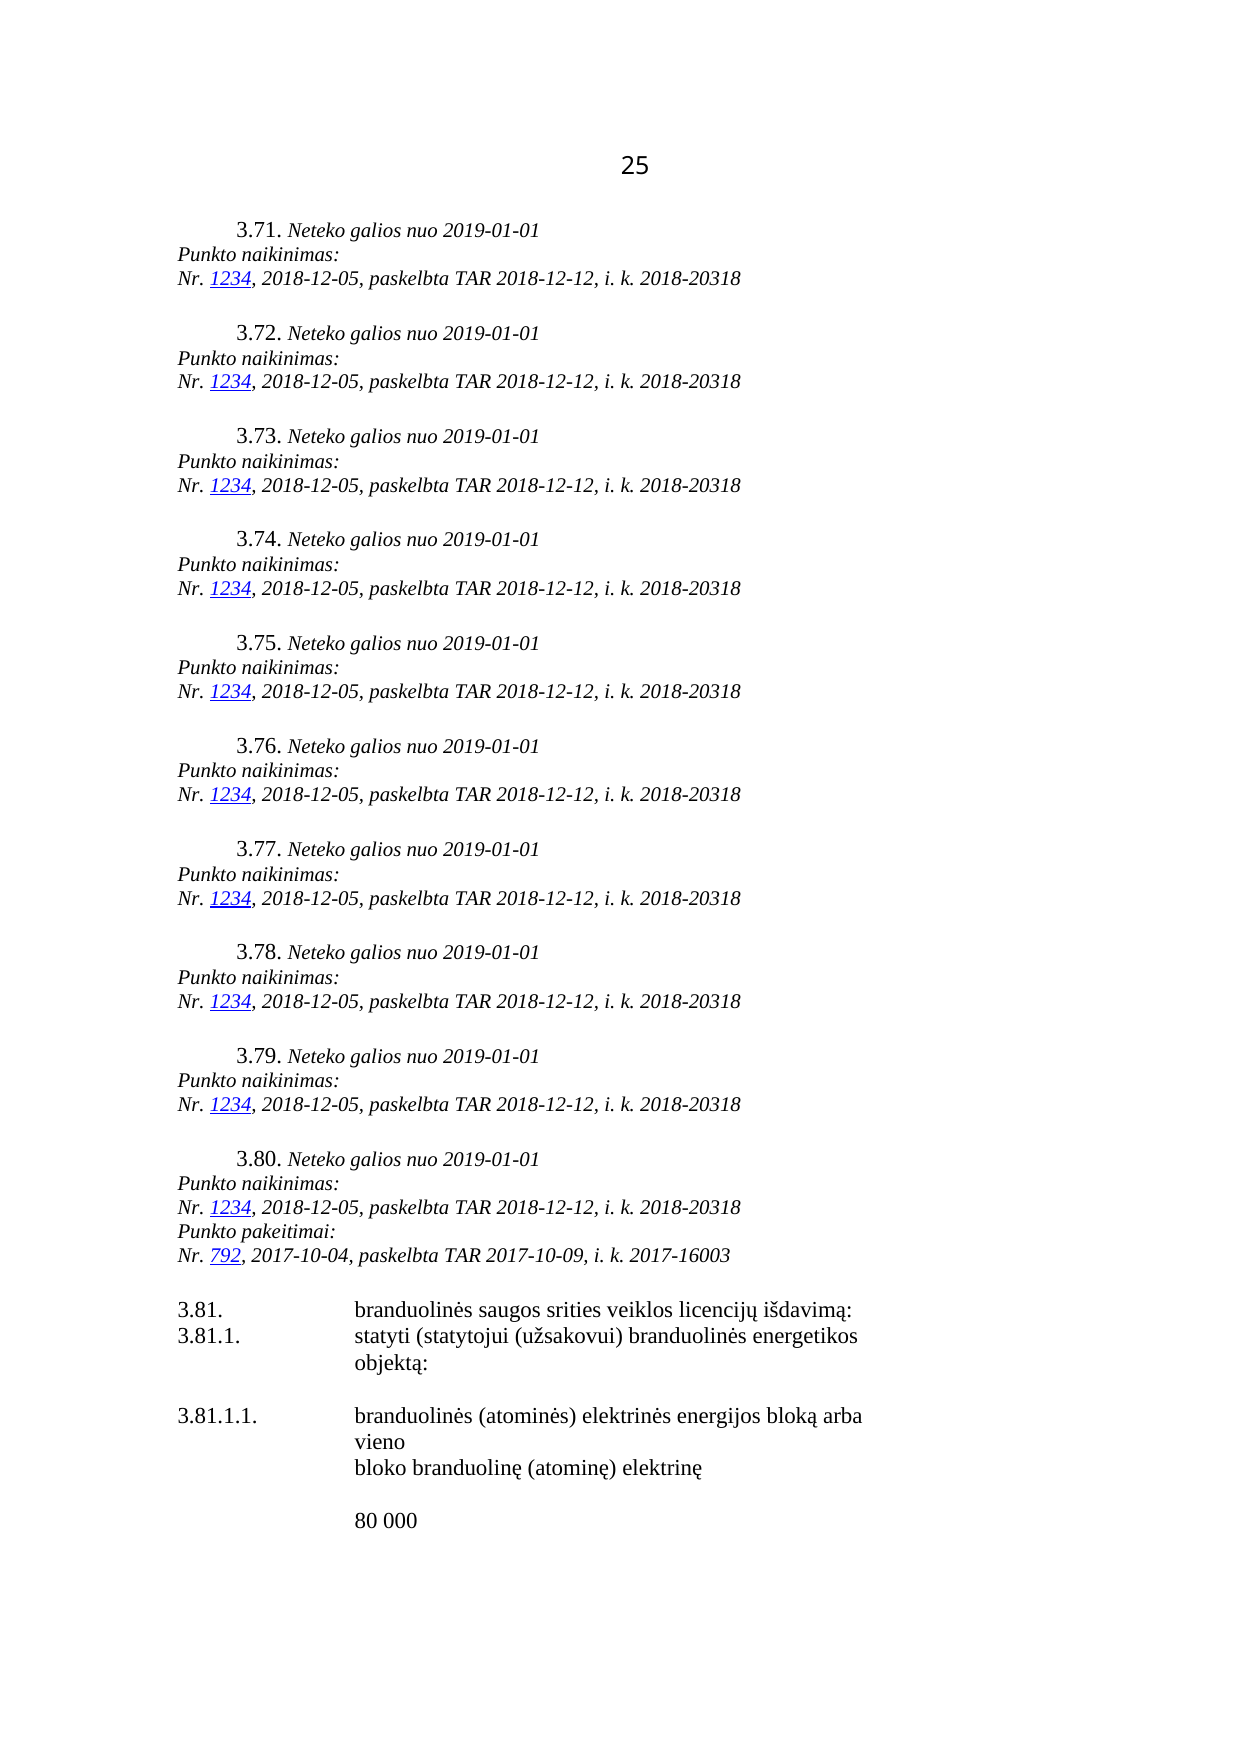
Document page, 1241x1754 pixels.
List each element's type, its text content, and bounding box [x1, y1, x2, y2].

text Punkto naikinimas: [177, 1171, 1093, 1195]
text 3.80. Neteko galios nuo 2019-01-01 [177, 1145, 1093, 1171]
text Punkto pakeitimai: [177, 1219, 1093, 1243]
text 3.77. Neteko galios nuo 2019-01-01 [177, 835, 1093, 862]
text Punkto naikinimas: [177, 655, 1093, 679]
text 3.78. Neteko galios nuo 2019-01-01 [177, 938, 1093, 965]
text Punkto naikinimas: [177, 965, 1093, 989]
text Nr. 1234, 2018-12-05, paskelbta TAR 2018-12-12, i. k. 2018-20318 [177, 369, 1093, 393]
text Punkto naikinimas: [177, 758, 1093, 782]
text Nr. 1234, 2018-12-05, paskelbta TAR 2018-12-12, i. k. 2018-20318 [177, 266, 1093, 290]
text 3.81. branduolinės saugos srities veiklos licencijų išdavimą: [177, 1296, 892, 1323]
text Punkto naikinimas: [177, 552, 1093, 576]
text 3.72. Neteko galios nuo 2019-01-01 [177, 319, 1093, 345]
text Nr. 1234, 2018-12-05, paskelbta TAR 2018-12-12, i. k. 2018-20318 [177, 576, 1093, 600]
text Punkto naikinimas: [177, 1068, 1093, 1092]
text Punkto naikinimas: [177, 449, 1093, 473]
text Nr. 1234, 2018-12-05, paskelbta TAR 2018-12-12, i. k. 2018-20318 [177, 886, 1093, 910]
text 3.73. Neteko galios nuo 2019-01-01 [177, 422, 1093, 449]
text Nr. 792, 2017-10-04, paskelbta TAR 2017-10-09, i. k. 2017-16003 [177, 1243, 1093, 1267]
text 3.75. Neteko galios nuo 2019-01-01 [177, 629, 1093, 655]
text Punkto naikinimas: [177, 242, 1093, 266]
text 3.81.1.1. branduolinės (atominės) elektrinės energijos bloką arba vieno [177, 1402, 892, 1454]
text bloko branduolinę (atominę) elektrinę 80 000 [354, 1454, 892, 1533]
text Nr. 1234, 2018-12-05, paskelbta TAR 2018-12-12, i. k. 2018-20318 [177, 679, 1093, 703]
text Nr. 1234, 2018-12-05, paskelbta TAR 2018-12-12, i. k. 2018-20318 [177, 1092, 1093, 1116]
text 3.71. Neteko galios nuo 2019-01-01 [177, 216, 1093, 242]
text Nr. 1234, 2018-12-05, paskelbta TAR 2018-12-12, i. k. 2018-20318 [177, 782, 1093, 806]
text 3.74. Neteko galios nuo 2019-01-01 [177, 526, 1093, 552]
text objektą: [354, 1349, 892, 1402]
text Punkto naikinimas: [177, 862, 1093, 886]
text Nr. 1234, 2018-12-05, paskelbta TAR 2018-12-12, i. k. 2018-20318 [177, 989, 1093, 1013]
text 3.76. Neteko galios nuo 2019-01-01 [177, 732, 1093, 758]
text Punkto naikinimas: [177, 345, 1093, 369]
text Nr. 1234, 2018-12-05, paskelbta TAR 2018-12-12, i. k. 2018-20318 [177, 473, 1093, 497]
text Nr. 1234, 2018-12-05, paskelbta TAR 2018-12-12, i. k. 2018-20318 [177, 1195, 1093, 1219]
text 3.81.1. statyti (statytojui (užsakovui) branduolinės energetikos [177, 1323, 892, 1349]
text 3.79. Neteko galios nuo 2019-01-01 [177, 1042, 1093, 1068]
